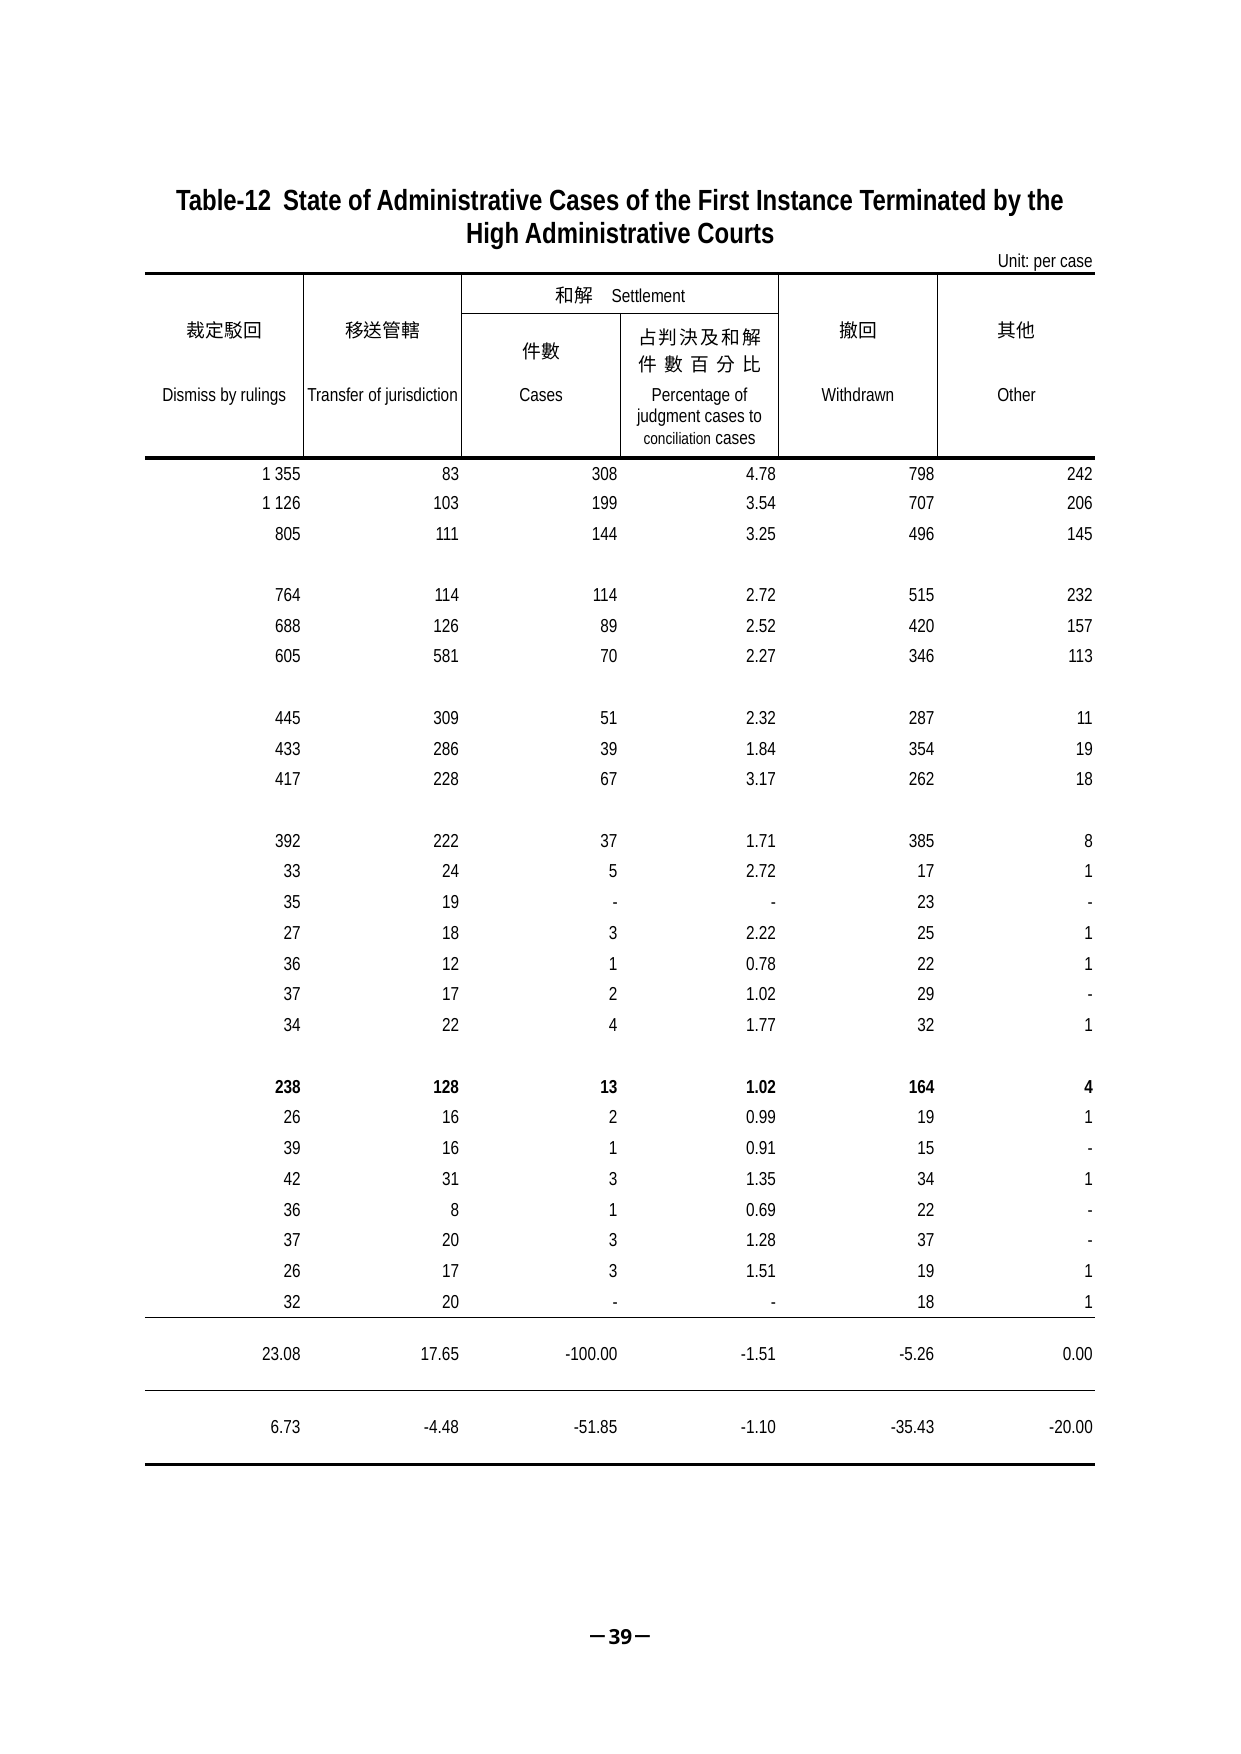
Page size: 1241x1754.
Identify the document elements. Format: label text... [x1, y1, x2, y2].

table_cell 417 [145, 764, 303, 794]
table_cell [620, 794, 778, 825]
table_cell 392 [145, 825, 303, 856]
table_cell [779, 549, 937, 579]
table_cell 20 [303, 1225, 462, 1255]
table_cell 2.22 [620, 917, 778, 948]
table_cell 2.72 [620, 579, 778, 610]
table_cell 1.02 [620, 979, 778, 1009]
table_cell 2.72 [620, 856, 778, 887]
table_cell 24 [303, 856, 462, 887]
table_cell -51.85 [462, 1391, 620, 1463]
table_cell [779, 794, 937, 825]
table_cell 39 [462, 733, 620, 764]
table_cell 764 [145, 579, 303, 610]
table_cell 707 [779, 487, 937, 518]
table_cell 103 [303, 487, 462, 518]
table_cell 25 [779, 917, 937, 948]
table_cell 3 [462, 1163, 620, 1194]
table_cell 0.99 [620, 1102, 778, 1132]
table_cell 15 [779, 1133, 937, 1163]
table_cell 83 [303, 460, 462, 487]
table_cell - [620, 887, 778, 917]
table_cell 2 [462, 1102, 620, 1132]
table_cell 222 [303, 825, 462, 856]
table_cell 287 [779, 702, 937, 733]
table_cell - [462, 1286, 620, 1317]
table_cell 20 [303, 1286, 462, 1317]
table_cell 39 [145, 1133, 303, 1163]
table_cell [620, 1040, 778, 1071]
table_cell 27 [145, 917, 303, 948]
table_cell 32 [779, 1010, 937, 1040]
table_cell 18 [303, 917, 462, 948]
table_cell 113 [937, 641, 1095, 671]
table_cell 1.02 [620, 1071, 778, 1102]
table_cell Dismiss by rulings [145, 384, 303, 456]
table_cell 5 [462, 856, 620, 887]
text Unit: per case [148, 250, 1092, 272]
table_cell 346 [779, 641, 937, 671]
table_cell 42 [145, 1163, 303, 1194]
table_cell 1 355 [145, 460, 303, 487]
table_cell 0.91 [620, 1133, 778, 1163]
table_cell 37 [779, 1225, 937, 1255]
table_cell 16 [303, 1102, 462, 1132]
table_cell 145 [937, 518, 1095, 548]
table_cell 0.69 [620, 1194, 778, 1224]
table_cell [462, 671, 620, 702]
table_cell 2 [462, 979, 620, 1009]
table_cell 1 [937, 1255, 1095, 1286]
table_cell - [937, 1194, 1095, 1224]
table_cell [937, 794, 1095, 825]
table_cell 19 [779, 1255, 937, 1286]
table_cell 22 [303, 1010, 462, 1040]
table_cell 26 [145, 1255, 303, 1286]
table_cell 2.52 [620, 610, 778, 641]
table_cell 19 [937, 733, 1095, 764]
table_header 裁定駁回 [145, 275, 303, 384]
table_cell -100.00 [462, 1318, 620, 1390]
table_cell -1.10 [620, 1391, 778, 1463]
table_cell 164 [779, 1071, 937, 1102]
table_cell - [937, 1133, 1095, 1163]
table_cell 1 [937, 917, 1095, 948]
table_cell [145, 671, 303, 702]
table_cell 1 [937, 856, 1095, 887]
table_cell 16 [303, 1133, 462, 1163]
table_cell 3.17 [620, 764, 778, 794]
table_cell 1 [937, 1102, 1095, 1132]
table_cell 2.32 [620, 702, 778, 733]
table_cell 34 [779, 1163, 937, 1194]
table_cell 36 [145, 1194, 303, 1224]
table_cell 22 [779, 1194, 937, 1224]
table_cell - [937, 979, 1095, 1009]
table_cell 1.77 [620, 1010, 778, 1040]
table_cell Percentage of judgment cases to conciliation cases [621, 384, 778, 456]
table_cell 37 [462, 825, 620, 856]
table_cell - [462, 887, 620, 917]
table_cell 262 [779, 764, 937, 794]
table_cell -5.26 [779, 1318, 937, 1390]
table_cell 1 [462, 948, 620, 979]
table_cell [937, 549, 1095, 579]
table_cell 199 [462, 487, 620, 518]
table_cell 67 [462, 764, 620, 794]
table_cell 19 [779, 1102, 937, 1132]
table_cell [620, 549, 778, 579]
table_cell 19 [303, 887, 462, 917]
table_cell 433 [145, 733, 303, 764]
table_cell 17.65 [303, 1318, 462, 1390]
table_cell 1 126 [145, 487, 303, 518]
table_cell [620, 671, 778, 702]
table_cell 1.28 [620, 1225, 778, 1255]
table_cell 2.27 [620, 641, 778, 671]
table_cell 232 [937, 579, 1095, 610]
table_cell 3.54 [620, 487, 778, 518]
table_cell 1 [937, 948, 1095, 979]
table_cell 11 [937, 702, 1095, 733]
table_cell 占判決及和解件數百分比 [621, 314, 778, 384]
table_cell 3 [462, 1255, 620, 1286]
table_cell 34 [145, 1010, 303, 1040]
table_cell 22 [779, 948, 937, 979]
table_cell 23.08 [145, 1318, 303, 1390]
table_cell 3.25 [620, 518, 778, 548]
table_cell 23 [779, 887, 937, 917]
table_cell 12 [303, 948, 462, 979]
table_cell [303, 794, 462, 825]
table_cell 17 [303, 979, 462, 1009]
table_cell 114 [462, 579, 620, 610]
table_header 撤回 [779, 275, 937, 384]
table_cell 128 [303, 1071, 462, 1102]
table_cell [779, 671, 937, 702]
table_cell -35.43 [779, 1391, 937, 1463]
table_cell 35 [145, 887, 303, 917]
table_cell 688 [145, 610, 303, 641]
table_cell [462, 549, 620, 579]
table_cell - [937, 887, 1095, 917]
table_cell 144 [462, 518, 620, 548]
table_cell 126 [303, 610, 462, 641]
table_cell 36 [145, 948, 303, 979]
table_cell [145, 549, 303, 579]
table_cell 1 [462, 1194, 620, 1224]
table_cell 17 [779, 856, 937, 887]
table_cell 51 [462, 702, 620, 733]
table_cell 18 [779, 1286, 937, 1317]
table_cell Cases [462, 384, 620, 456]
table_cell - [620, 1286, 778, 1317]
table_cell 1.71 [620, 825, 778, 856]
table_header 移送管轄 [304, 275, 461, 384]
table_cell 1.51 [620, 1255, 778, 1286]
table_cell 13 [462, 1071, 620, 1102]
table_cell 37 [145, 1225, 303, 1255]
table_cell 1 [462, 1133, 620, 1163]
table_cell 70 [462, 641, 620, 671]
table_cell 32 [145, 1286, 303, 1317]
table_cell 581 [303, 641, 462, 671]
table_cell 31 [303, 1163, 462, 1194]
table_cell 0.00 [937, 1318, 1095, 1390]
table_cell 445 [145, 702, 303, 733]
table_header 和解 Settlement [462, 275, 778, 313]
table_cell 111 [303, 518, 462, 548]
table_cell 89 [462, 610, 620, 641]
table_cell 件數 [462, 314, 620, 384]
table_cell 1 [937, 1286, 1095, 1317]
table_cell 17 [303, 1255, 462, 1286]
table_cell 37 [145, 979, 303, 1009]
table_cell 286 [303, 733, 462, 764]
table_cell Transfer of jurisdiction [304, 384, 461, 456]
table_cell 1 [937, 1163, 1095, 1194]
table_cell -20.00 [937, 1391, 1095, 1463]
table_cell 8 [937, 825, 1095, 856]
table_cell 1.35 [620, 1163, 778, 1194]
table_cell 206 [937, 487, 1095, 518]
table_cell Other [938, 384, 1095, 456]
table_cell [937, 671, 1095, 702]
table_cell 515 [779, 579, 937, 610]
table_cell 29 [779, 979, 937, 1009]
table_cell 798 [779, 460, 937, 487]
table_cell 114 [303, 579, 462, 610]
table_cell 308 [462, 460, 620, 487]
table_cell 605 [145, 641, 303, 671]
table_cell 496 [779, 518, 937, 548]
table_cell 18 [937, 764, 1095, 794]
table_cell -4.48 [303, 1391, 462, 1463]
table_cell 0.78 [620, 948, 778, 979]
table_cell 157 [937, 610, 1095, 641]
table_cell [303, 1040, 462, 1071]
table_cell 385 [779, 825, 937, 856]
table_cell 4 [937, 1071, 1095, 1102]
table_cell [462, 794, 620, 825]
table_cell 26 [145, 1102, 303, 1132]
table_cell 354 [779, 733, 937, 764]
table_cell 309 [303, 702, 462, 733]
table_cell - [937, 1225, 1095, 1255]
table_cell 1.84 [620, 733, 778, 764]
table_cell -1.51 [620, 1318, 778, 1390]
table_cell 1 [937, 1010, 1095, 1040]
table_cell [145, 794, 303, 825]
table_cell 33 [145, 856, 303, 887]
table_cell 3 [462, 917, 620, 948]
table_cell 3 [462, 1225, 620, 1255]
table_cell [145, 1040, 303, 1071]
table_cell 805 [145, 518, 303, 548]
table_cell 228 [303, 764, 462, 794]
table_header 其他 [938, 275, 1095, 384]
table_cell [303, 671, 462, 702]
table_cell 238 [145, 1071, 303, 1102]
table_cell [937, 1040, 1095, 1071]
table_cell 420 [779, 610, 937, 641]
table_cell 4 [462, 1010, 620, 1040]
text Table-12 State of Administrative Cases of the First Instance Terminated by the High Administrative Courts [148, 183, 1092, 250]
table_cell 8 [303, 1194, 462, 1224]
table_cell 6.73 [145, 1391, 303, 1463]
table_cell 242 [937, 460, 1095, 487]
table_cell Withdrawn [779, 384, 937, 456]
table_cell [462, 1040, 620, 1071]
table_cell 4.78 [620, 460, 778, 487]
table_cell [303, 549, 462, 579]
table_cell [779, 1040, 937, 1071]
